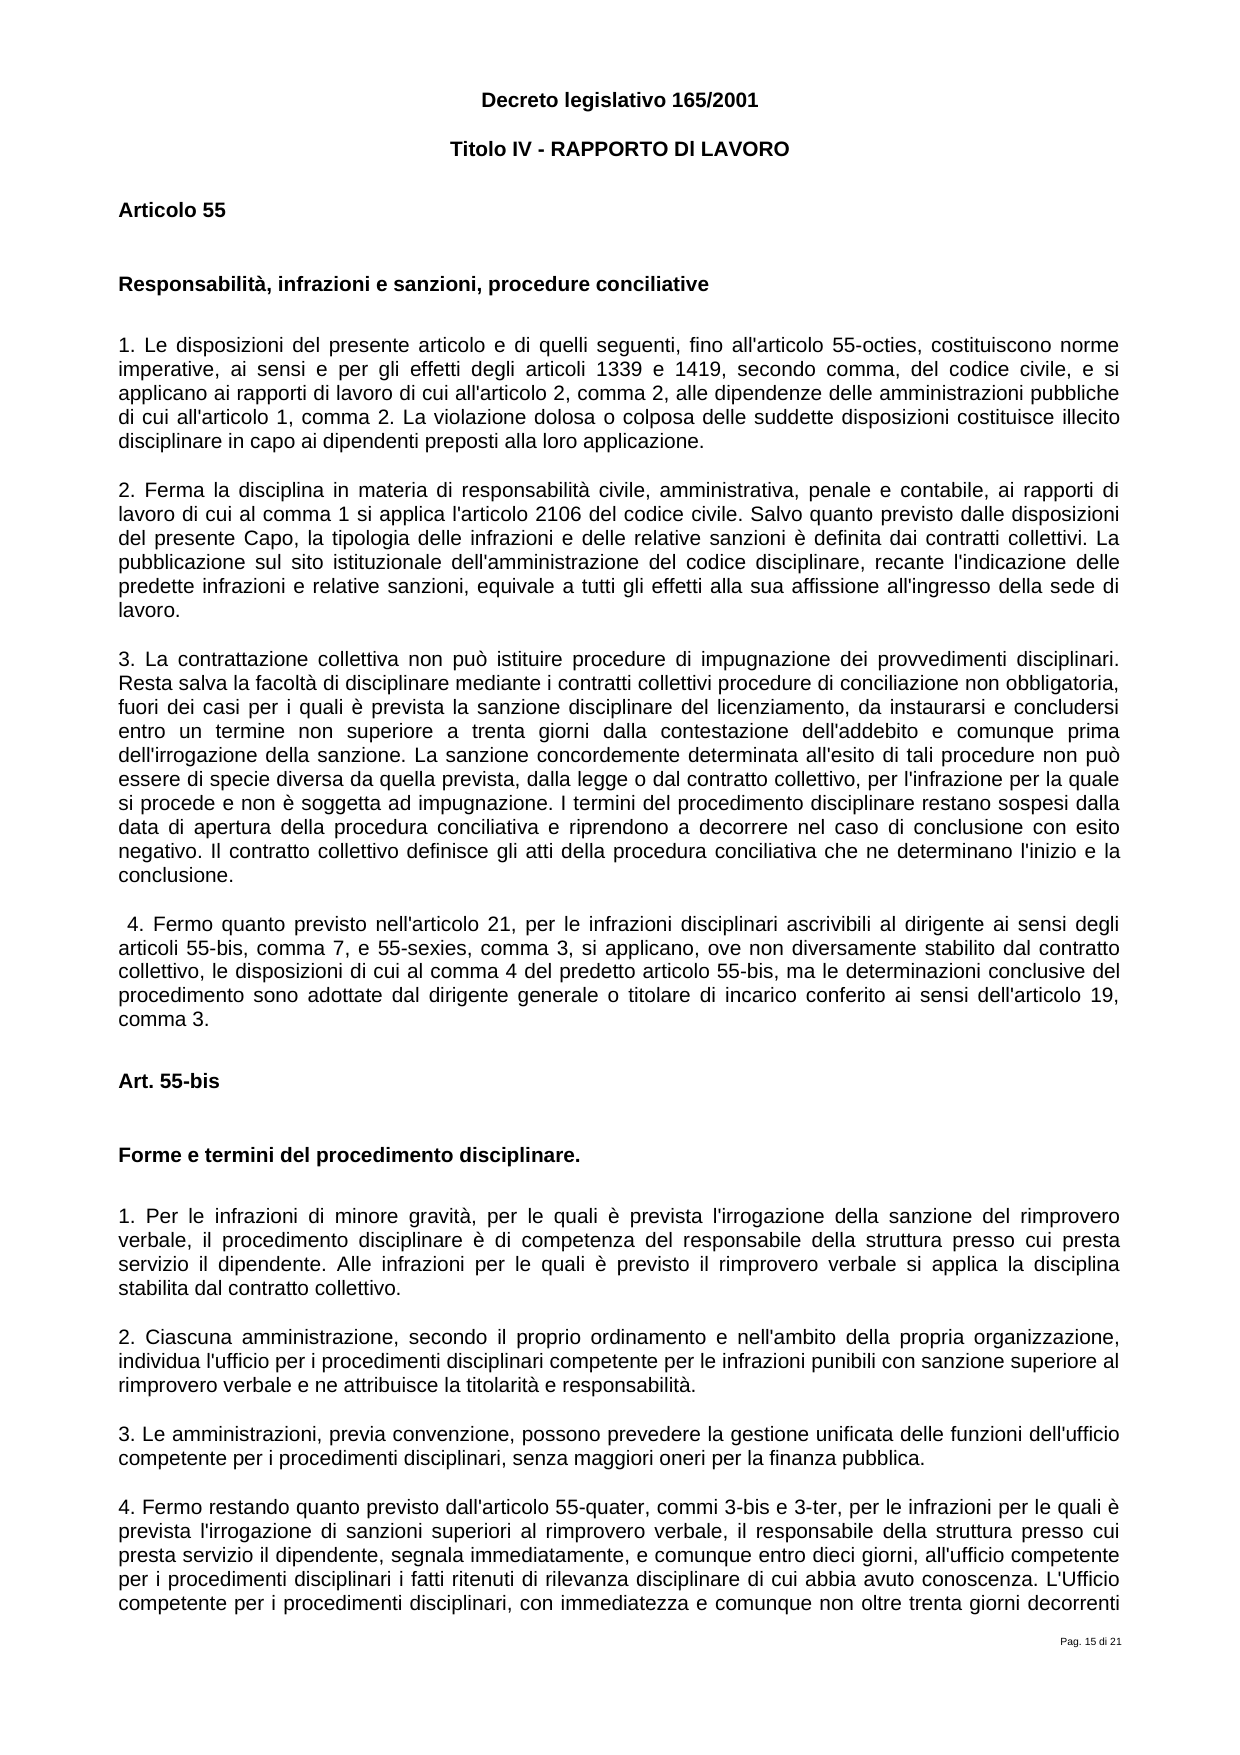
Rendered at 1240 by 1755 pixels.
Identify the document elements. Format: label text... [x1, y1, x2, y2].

text 2. Ferma la disciplina in materia di responsabilità civile, amministrativa, penale e contabile, ai rapporti di lavoro di cui al comma 1 si applica l'articolo 2106 del codice civile. Salvo quanto previsto dalle disposizioni del presente Capo, la tipologia delle infrazioni e delle relative sanzioni è definita dai contratti collettivi. La pubblicazione sul sito istituzionale dell'amministrazione del codice disciplinare, recante l'indicazione delle predette infrazioni e relative sanzioni, equivale a tutti gli effetti alla sua affissione all'ingresso della sede di lavoro. [118, 478, 1121, 622]
text Articolo 55 [118, 198, 1121, 222]
text 4. Fermo quanto previsto nell'articolo 21, per le infrazioni disciplinari ascrivibili al dirigente ai sensi degli articoli 55-bis, comma 7, e 55-sexies, comma 3, si applicano, ove non diversamente stabilito dal contratto collettivo, le disposizioni di cui al comma 4 del predetto articolo 55-bis, ma le determinazioni conclusive del procedimento sono adottate dal dirigente generale o titolare di incarico conferito ai sensi dell'articolo 19, comma 3. [118, 911, 1121, 1031]
text Decreto legislativo 165/2001 [118, 87, 1121, 111]
text 2. Ciascuna amministrazione, secondo il proprio ordinamento e nell'ambito della propria organizzazione, individua l'ufficio per i procedimenti disciplinari competente per le infrazioni punibili con sanzione superiore al rimprovero verbale e ne attribuisce la titolarità e responsabilità. [118, 1325, 1121, 1397]
text 1. Le disposizioni del presente articolo e di quelli seguenti, fino all'articolo 55-octies, costituiscono norme imperative, ai sensi e per gli effetti degli articoli 1339 e 1419, secondo comma, del codice civile, e si applicano ai rapporti di lavoro di cui all'articolo 2, comma 2, alle dipendenze delle amministrazioni pubbliche di cui all'articolo 1, comma 2. La violazione dolosa o colposa delle suddette disposizioni costituisce illecito disciplinare in capo ai dipendenti preposti alla loro applicazione. [118, 333, 1121, 453]
text Responsabilità, infrazioni e sanzioni, procedure conciliative [118, 272, 1121, 296]
text Art. 55-bis [118, 1069, 1121, 1093]
text 3. La contrattazione collettiva non può istituire procedure di impugnazione dei provvedimenti disciplinari. Resta salva la facoltà di disciplinare mediante i contratti collettivi procedure di conciliazione non obbligatoria, fuori dei casi per i quali è prevista la sanzione disciplinare del licenziamento, da instaurarsi e concludersi entro un termine non superiore a trenta giorni dalla contestazione dell'addebito e comunque prima dell'irrogazione della sanzione. La sanzione concordemente determinata all'esito di tali procedure non può essere di specie diversa da quella prevista, dalla legge o dal contratto collettivo, per l'infrazione per la quale si procede e non è soggetta ad impugnazione. I termini del procedimento disciplinare restano sospesi dalla data di apertura della procedura conciliativa e riprendono a decorrere nel caso di conclusione con esito negativo. Il contratto collettivo definisce gli atti della procedura conciliativa che ne determinano l'inizio e la conclusione. [118, 647, 1121, 886]
text 4. Fermo restando quanto previsto dall'articolo 55-quater, commi 3-bis e 3-ter, per le infrazioni per le quali è prevista l'irrogazione di sanzioni superiori al rimprovero verbale, il responsabile della struttura presso cui presta servizio il dipendente, segnala immediatamente, e comunque entro dieci giorni, all'ufficio competente per i procedimenti disciplinari i fatti ritenuti di rilevanza disciplinare di cui abbia avuto conoscenza. L'Ufficio competente per i procedimenti disciplinari, con immediatezza e comunque non oltre trenta giorni decorrenti [118, 1495, 1121, 1614]
text Forme e termini del procedimento disciplinare. [118, 1143, 1121, 1167]
text 1. Per le infrazioni di minore gravità, per le quali è prevista l'irrogazione della sanzione del rimprovero verbale, il procedimento disciplinare è di competenza del responsabile della struttura presso cui presta servizio il dipendente. Alle infrazioni per le quali è previsto il rimprovero verbale si applica la disciplina stabilita dal contratto collettivo. [118, 1204, 1121, 1300]
text Titolo IV - RAPPORTO Dl LAVORO [118, 136, 1121, 160]
text 3. Le amministrazioni, previa convenzione, possono prevedere la gestione unificata delle funzioni dell'ufficio competente per i procedimenti disciplinari, senza maggiori oneri per la finanza pubblica. [118, 1422, 1121, 1470]
